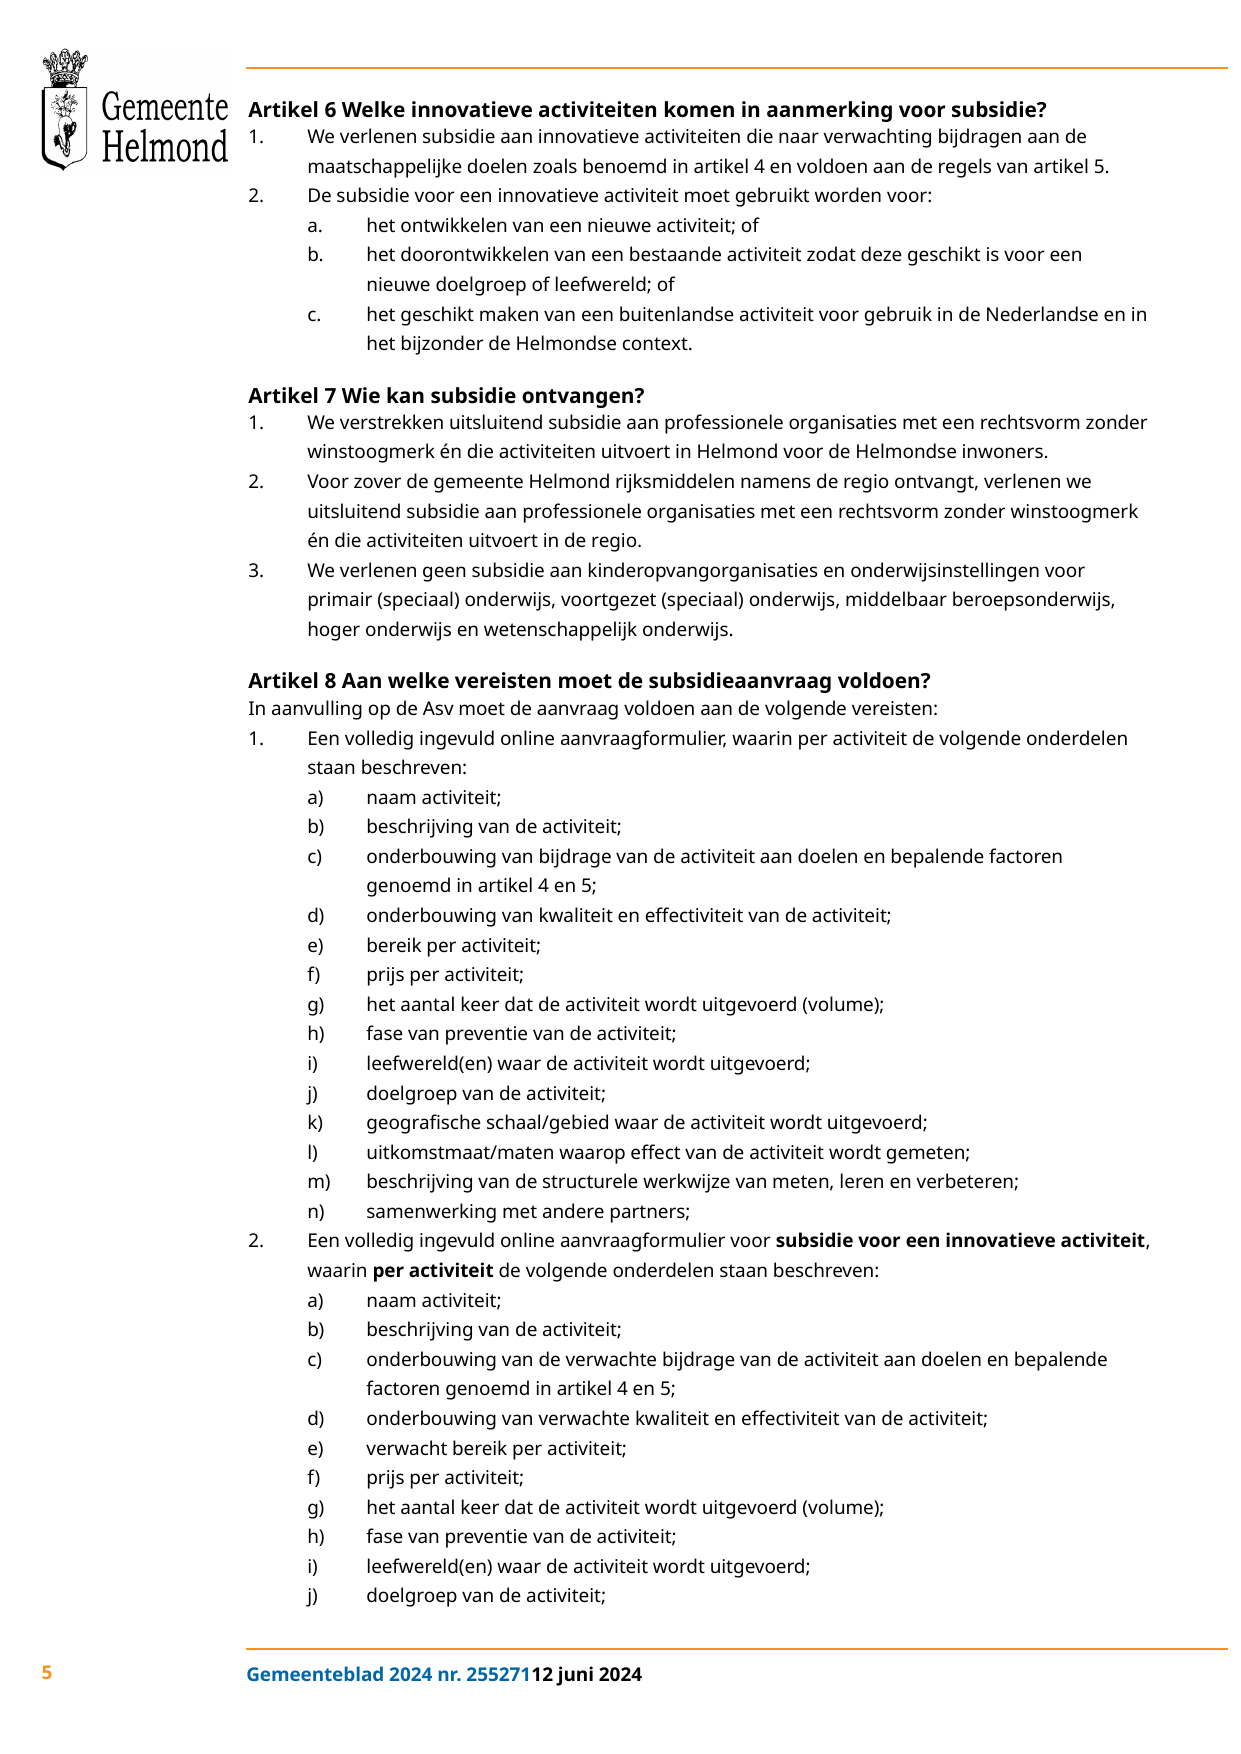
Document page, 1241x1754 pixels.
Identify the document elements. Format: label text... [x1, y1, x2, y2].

list geografische schaal/gebied waar de activiteit wordt uitgevoerd; [307, 1109, 1152, 1135]
list het aantal keer dat de activiteit wordt uitgevoerd (volume); [307, 1494, 1152, 1519]
list We verlenen subsidie aan innovatieve activiteiten die naar verwachting bijdragen aan de maatschappelijke doelen zoals benoemd in artikel 4 en voldoen aan de regels van artikel 5. [248, 123, 1152, 178]
list bereik per activiteit; [307, 932, 1152, 957]
list uitkomstmaat/maten waarop effect van de activiteit wordt gemeten; [307, 1139, 1152, 1164]
list onderbouwing van bijdrage van de activiteit aan doelen en bepalende factoren genoemd in artikel 4 en 5; [307, 843, 1152, 898]
list beschrijving van de structurele werkwijze van meten, leren en verbeteren; [307, 1168, 1152, 1194]
list prijs per activiteit; [307, 961, 1152, 987]
list verwacht bereik per activiteit; [307, 1435, 1152, 1460]
list We verlenen geen subsidie aan kinderopvangorganisaties en onderwijsinstellingen voor primair (speciaal) onderwijs, voortgezet (speciaal) onderwijs, middelbaar beroepsonderwijs, hoger onderwijs en wetenschappelijk onderwijs. [248, 557, 1152, 642]
list doelgroep van de activiteit; [307, 1583, 1152, 1608]
list De subsidie voor een innovatieve activiteit moet gebruikt worden voor: [248, 182, 1152, 208]
list prijs per activiteit; [307, 1464, 1152, 1490]
list onderbouwing van de verwachte bijdrage van de activiteit aan doelen en bepalende factoren genoemd in artikel 4 en 5; [307, 1346, 1152, 1401]
list fase van preventie van de activiteit; [307, 1021, 1152, 1046]
list fase van preventie van de activiteit; [307, 1523, 1152, 1549]
list naam activiteit; [307, 1287, 1152, 1312]
list Een volledig ingevuld online aanvraagformulier, waarin per activiteit de volgende onderdelen staan beschreven: [248, 725, 1152, 780]
text Artikel 7 Wie kan subsidie ontvangen? [248, 381, 1152, 409]
list het geschikt maken van een buitenlandse activiteit voor gebruik in de Nederlandse en in het bijzonder de Helmondse context. [307, 301, 1152, 356]
list beschrijving van de activiteit; [307, 1316, 1152, 1342]
list het doorontwikkelen van een bestaande activiteit zodat deze geschikt is voor een nieuwe doelgroep of leefwereld; of [307, 242, 1152, 297]
list onderbouwing van kwaliteit en effectiviteit van de activiteit; [307, 902, 1152, 928]
text Artikel 6 Welke innovatieve activiteiten komen in aanmerking voor subsidie? [248, 95, 1152, 123]
text In aanvulling op de Asv moet de aanvraag voldoen aan de volgende vereisten: [248, 695, 1152, 721]
list We verstrekken uitsluitend subsidie aan professionele organisaties met een rechtsvorm zonder winstoogmerk én die activiteiten uitvoert in Helmond voor de Helmondse inwoners. [248, 409, 1152, 464]
list naam activiteit; [307, 784, 1152, 809]
list onderbouwing van verwachte kwaliteit en effectiviteit van de activiteit; [307, 1405, 1152, 1431]
list Een volledig ingevuld online aanvraagformulier voor subsidie voor een innovatieve activiteit, waarin per activiteit de volgende onderdelen staan beschreven: [248, 1228, 1152, 1283]
list leefwereld(en) waar de activiteit wordt uitgevoerd; [307, 1553, 1152, 1579]
list beschrijving van de activiteit; [307, 813, 1152, 839]
list het ontwikkelen van een nieuwe activiteit; of [307, 212, 1152, 238]
list samenwerking met andere partners; [307, 1198, 1152, 1224]
list doelgroep van de activiteit; [307, 1080, 1152, 1105]
list leefwereld(en) waar de activiteit wordt uitgevoerd; [307, 1050, 1152, 1076]
list Voor zover de gemeente Helmond rijksmiddelen namens de regio ontvangt, verlenen we uitsluitend subsidie aan professionele organisaties met een rechtsvorm zonder winstoogmerk én die activiteiten uitvoert in de regio. [248, 468, 1152, 553]
list het aantal keer dat de activiteit wordt uitgevoerd (volume); [307, 991, 1152, 1017]
picture [41, 47, 231, 172]
text Artikel 8 Aan welke vereisten moet de subsidieaanvraag voldoen? [248, 667, 1152, 695]
